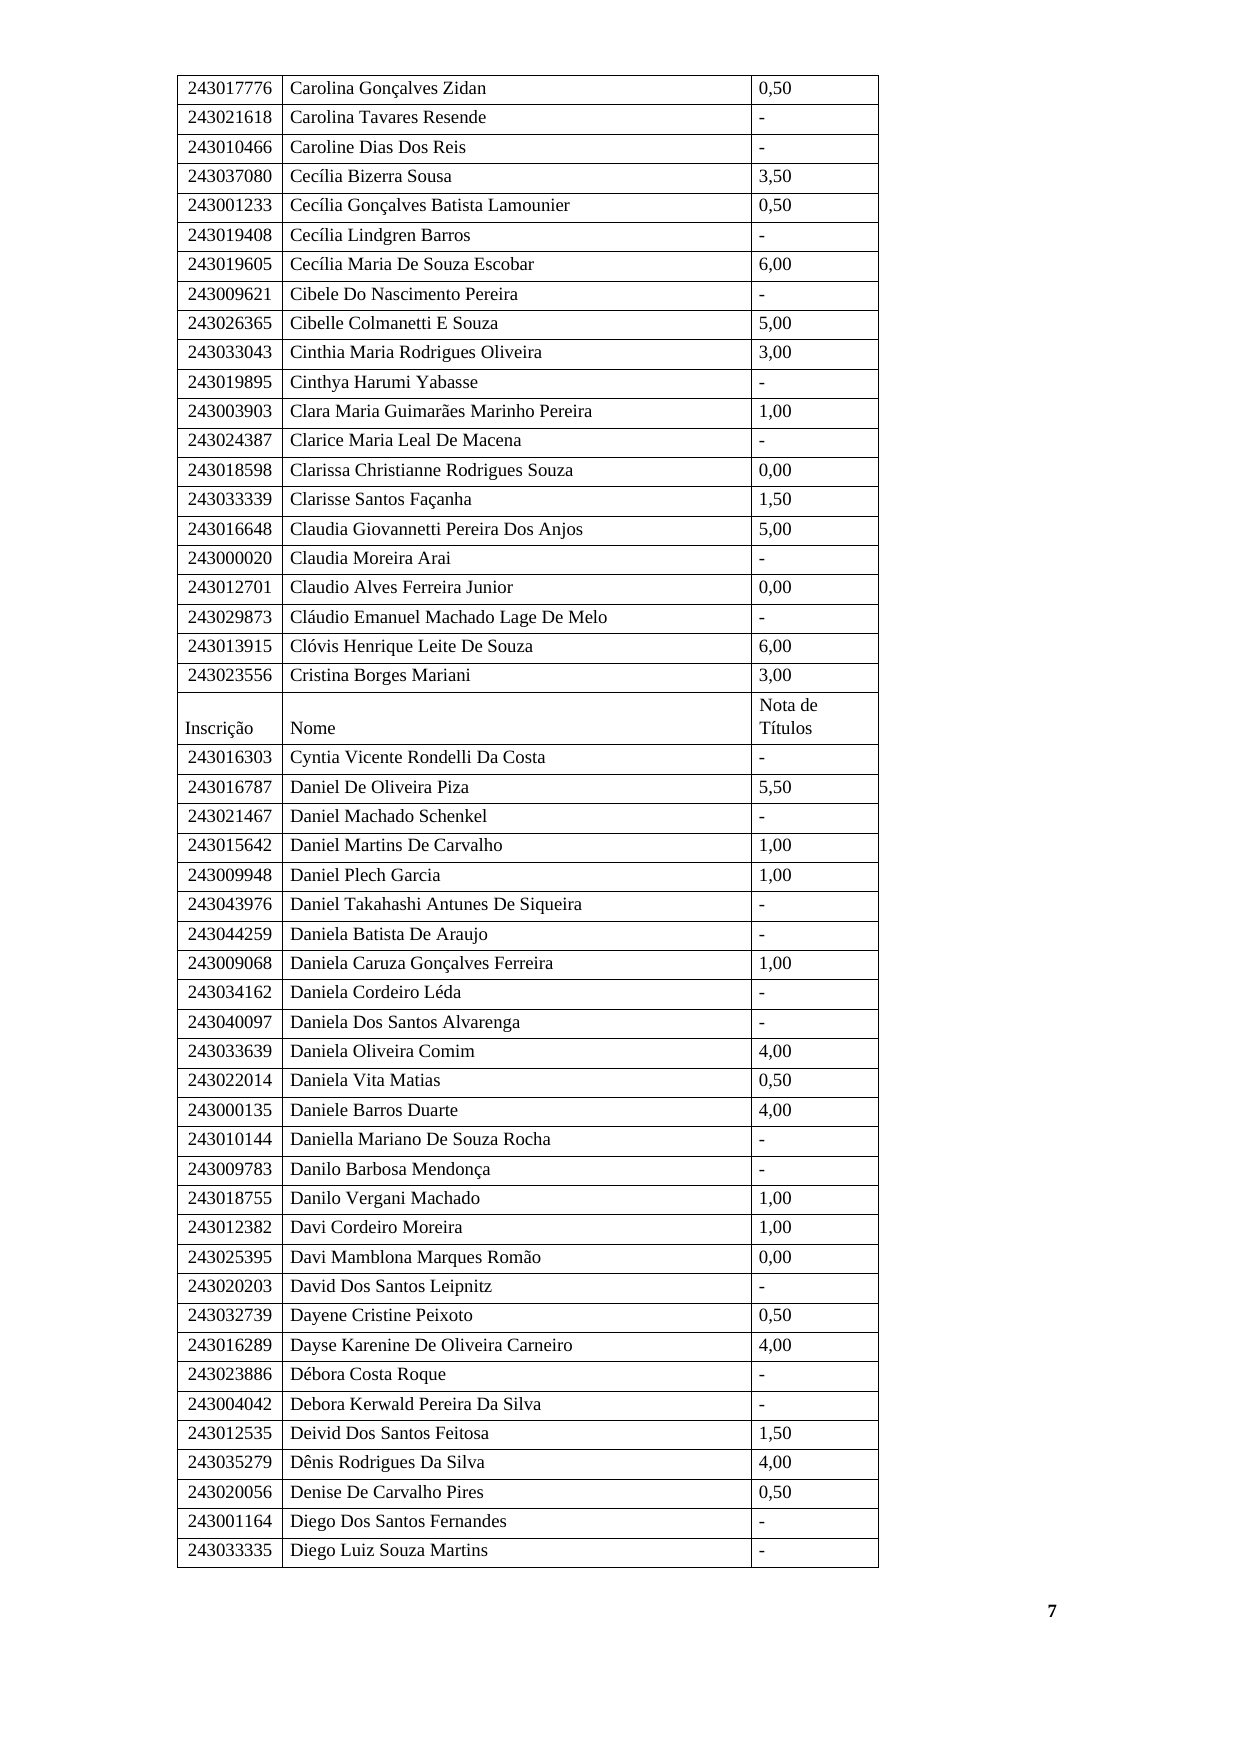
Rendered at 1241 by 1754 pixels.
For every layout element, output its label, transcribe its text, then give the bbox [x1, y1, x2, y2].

table_cell Carolina Gonçalves Zidan [283, 76, 751, 104]
table_cell 1,00 [752, 1186, 878, 1214]
table_cell Daniela Dos Santos Alvarenga [283, 1010, 751, 1038]
table_cell Claudio Alves Ferreira Junior [283, 575, 751, 604]
table_cell Cibele Do Nascimento Pereira [283, 282, 751, 310]
table_cell 0,00 [752, 575, 878, 604]
table_cell 243032739 [178, 1304, 282, 1332]
table_cell - [752, 922, 878, 950]
table_cell Caroline Dias Dos Reis [283, 135, 751, 163]
table_cell 243013915 [178, 634, 282, 662]
table_cell 243018598 [178, 458, 282, 486]
table_cell 243000020 [178, 546, 282, 574]
table_cell Dayene Cristine Peixoto [283, 1304, 751, 1332]
table_cell Daniel Machado Schenkel [283, 804, 751, 832]
table_cell Diego Dos Santos Fernandes [283, 1509, 751, 1537]
table_cell - [752, 546, 878, 574]
table_cell - [752, 1392, 878, 1420]
table_cell 1,00 [752, 1215, 878, 1244]
table_cell 0,50 [752, 76, 878, 104]
table_cell Clarissa Christianne Rodrigues Souza [283, 458, 751, 486]
table_cell 243019895 [178, 370, 282, 398]
table_cell - [752, 1127, 878, 1156]
table_cell 243021618 [178, 105, 282, 134]
table_cell Clarice Maria Leal De Macena [283, 429, 751, 457]
table_cell 243019605 [178, 252, 282, 281]
table_cell 3,00 [752, 664, 878, 692]
table_cell 243012382 [178, 1215, 282, 1244]
table_cell 3,00 [752, 340, 878, 369]
table_cell 243001164 [178, 1509, 282, 1537]
table_cell 243016303 [178, 745, 282, 774]
table_cell Cecília Lindgren Barros [283, 223, 751, 251]
table_cell Davi Cordeiro Moreira [283, 1215, 751, 1244]
table_cell 243033043 [178, 340, 282, 369]
table_cell - [752, 745, 878, 774]
table_cell 243022014 [178, 1069, 282, 1097]
table_cell 243020056 [178, 1480, 282, 1508]
table_cell Denise De Carvalho Pires [283, 1480, 751, 1508]
table_cell 243021467 [178, 804, 282, 832]
table_cell 243003903 [178, 399, 282, 427]
table_cell 243009068 [178, 951, 282, 979]
table_cell 243009783 [178, 1157, 282, 1185]
table_cell Carolina Tavares Resende [283, 105, 751, 134]
table_cell Nota de Títulos [752, 693, 878, 744]
table_cell 243018755 [178, 1186, 282, 1214]
table_cell Cinthia Maria Rodrigues Oliveira [283, 340, 751, 369]
table_cell Daniela Cordeiro Léda [283, 980, 751, 1009]
table_cell Daniela Batista De Araujo [283, 922, 751, 950]
table_cell 243012701 [178, 575, 282, 604]
table_cell Inscrição [178, 693, 282, 744]
table_cell - [752, 105, 878, 134]
table_cell 1,50 [752, 487, 878, 516]
table_cell 243044259 [178, 922, 282, 950]
table_cell 243010466 [178, 135, 282, 163]
table_cell Claudia Giovannetti Pereira Dos Anjos [283, 517, 751, 545]
table_cell 0,50 [752, 1304, 878, 1332]
table_cell 243016648 [178, 517, 282, 545]
table_cell 243033335 [178, 1539, 282, 1567]
table_cell 4,00 [752, 1450, 878, 1479]
table_cell - [752, 980, 878, 1009]
table_cell 6,00 [752, 634, 878, 662]
table_cell Daniella Mariano De Souza Rocha [283, 1127, 751, 1156]
table_cell Clarisse Santos Façanha [283, 487, 751, 516]
table_cell 243020203 [178, 1274, 282, 1302]
table_cell Dênis Rodrigues Da Silva [283, 1450, 751, 1479]
table_cell - [752, 370, 878, 398]
table_cell Daniele Barros Duarte [283, 1098, 751, 1126]
table_cell 0,50 [752, 1069, 878, 1097]
table_cell 1,00 [752, 863, 878, 891]
table_cell 243000135 [178, 1098, 282, 1126]
table_cell 5,50 [752, 775, 878, 803]
table_cell - [752, 892, 878, 921]
table_cell Deivid Dos Santos Feitosa [283, 1421, 751, 1449]
table_cell 0,50 [752, 194, 878, 222]
table_cell 0,00 [752, 1245, 878, 1273]
table_cell - [752, 135, 878, 163]
table_cell Débora Costa Roque [283, 1362, 751, 1391]
table_cell Daniel Plech Garcia [283, 863, 751, 891]
table_cell 243024387 [178, 429, 282, 457]
table_cell Cristina Borges Mariani [283, 664, 751, 692]
table_cell 5,00 [752, 517, 878, 545]
table_cell Cecília Bizerra Sousa [283, 164, 751, 192]
table_cell Cecília Gonçalves Batista Lamounier [283, 194, 751, 222]
table_cell 1,00 [752, 834, 878, 862]
table_cell Claudia Moreira Arai [283, 546, 751, 574]
table_cell Danilo Vergani Machado [283, 1186, 751, 1214]
table_cell 243043976 [178, 892, 282, 921]
table_cell 243019408 [178, 223, 282, 251]
table_cell Diego Luiz Souza Martins [283, 1539, 751, 1567]
table_cell Daniel Takahashi Antunes De Siqueira [283, 892, 751, 921]
table_cell 243029873 [178, 605, 282, 633]
table_cell 243023886 [178, 1362, 282, 1391]
table_cell - [752, 429, 878, 457]
table_cell - [752, 1274, 878, 1302]
table_cell - [752, 1362, 878, 1391]
table_cell Davi Mamblona Marques Romão [283, 1245, 751, 1273]
table_cell 1,00 [752, 951, 878, 979]
table_cell 1,00 [752, 399, 878, 427]
table_cell - [752, 1509, 878, 1537]
table_cell 243012535 [178, 1421, 282, 1449]
table_cell Clara Maria Guimarães Marinho Pereira [283, 399, 751, 427]
table_cell 243010144 [178, 1127, 282, 1156]
table_cell David Dos Santos Leipnitz [283, 1274, 751, 1302]
table_cell 243034162 [178, 980, 282, 1009]
table_cell Danilo Barbosa Mendonça [283, 1157, 751, 1185]
table_cell Cecília Maria De Souza Escobar [283, 252, 751, 281]
table_cell 0,00 [752, 458, 878, 486]
table_cell 243009621 [178, 282, 282, 310]
table_cell 4,00 [752, 1333, 878, 1361]
table_cell Daniela Vita Matias [283, 1069, 751, 1097]
table_cell Cibelle Colmanetti E Souza [283, 311, 751, 339]
table_cell 3,50 [752, 164, 878, 192]
table_cell Daniel De Oliveira Piza [283, 775, 751, 803]
table_cell Debora Kerwald Pereira Da Silva [283, 1392, 751, 1420]
table_cell 243033639 [178, 1039, 282, 1067]
table_cell 243040097 [178, 1010, 282, 1038]
table_cell 6,00 [752, 252, 878, 281]
table_cell 243017776 [178, 76, 282, 104]
table_cell 243037080 [178, 164, 282, 192]
table_cell 243025395 [178, 1245, 282, 1273]
table_cell - [752, 605, 878, 633]
table_cell 243009948 [178, 863, 282, 891]
table_cell - [752, 1157, 878, 1185]
table_cell Cyntia Vicente Rondelli Da Costa [283, 745, 751, 774]
table_cell 243016787 [178, 775, 282, 803]
table_cell 243001233 [178, 194, 282, 222]
table_cell 5,00 [752, 311, 878, 339]
table_cell 243015642 [178, 834, 282, 862]
table_cell Daniela Caruza Gonçalves Ferreira [283, 951, 751, 979]
table_cell 243033339 [178, 487, 282, 516]
table_cell Cinthya Harumi Yabasse [283, 370, 751, 398]
table_cell 4,00 [752, 1098, 878, 1126]
table_cell 243004042 [178, 1392, 282, 1420]
table_cell - [752, 1010, 878, 1038]
table_cell - [752, 1539, 878, 1567]
table_cell 1,50 [752, 1421, 878, 1449]
table_cell Clóvis Henrique Leite De Souza [283, 634, 751, 662]
table_cell - [752, 282, 878, 310]
table_cell Nome [283, 693, 751, 744]
table_cell Daniel Martins De Carvalho [283, 834, 751, 862]
table_cell 243023556 [178, 664, 282, 692]
table_cell - [752, 804, 878, 832]
table_cell 243026365 [178, 311, 282, 339]
table_cell 4,00 [752, 1039, 878, 1067]
table_cell 0,50 [752, 1480, 878, 1508]
table_cell Daniela Oliveira Comim [283, 1039, 751, 1067]
table_cell Dayse Karenine De Oliveira Carneiro [283, 1333, 751, 1361]
table_cell 243016289 [178, 1333, 282, 1361]
table_cell 243035279 [178, 1450, 282, 1479]
table_cell - [752, 223, 878, 251]
table_cell Cláudio Emanuel Machado Lage De Melo [283, 605, 751, 633]
